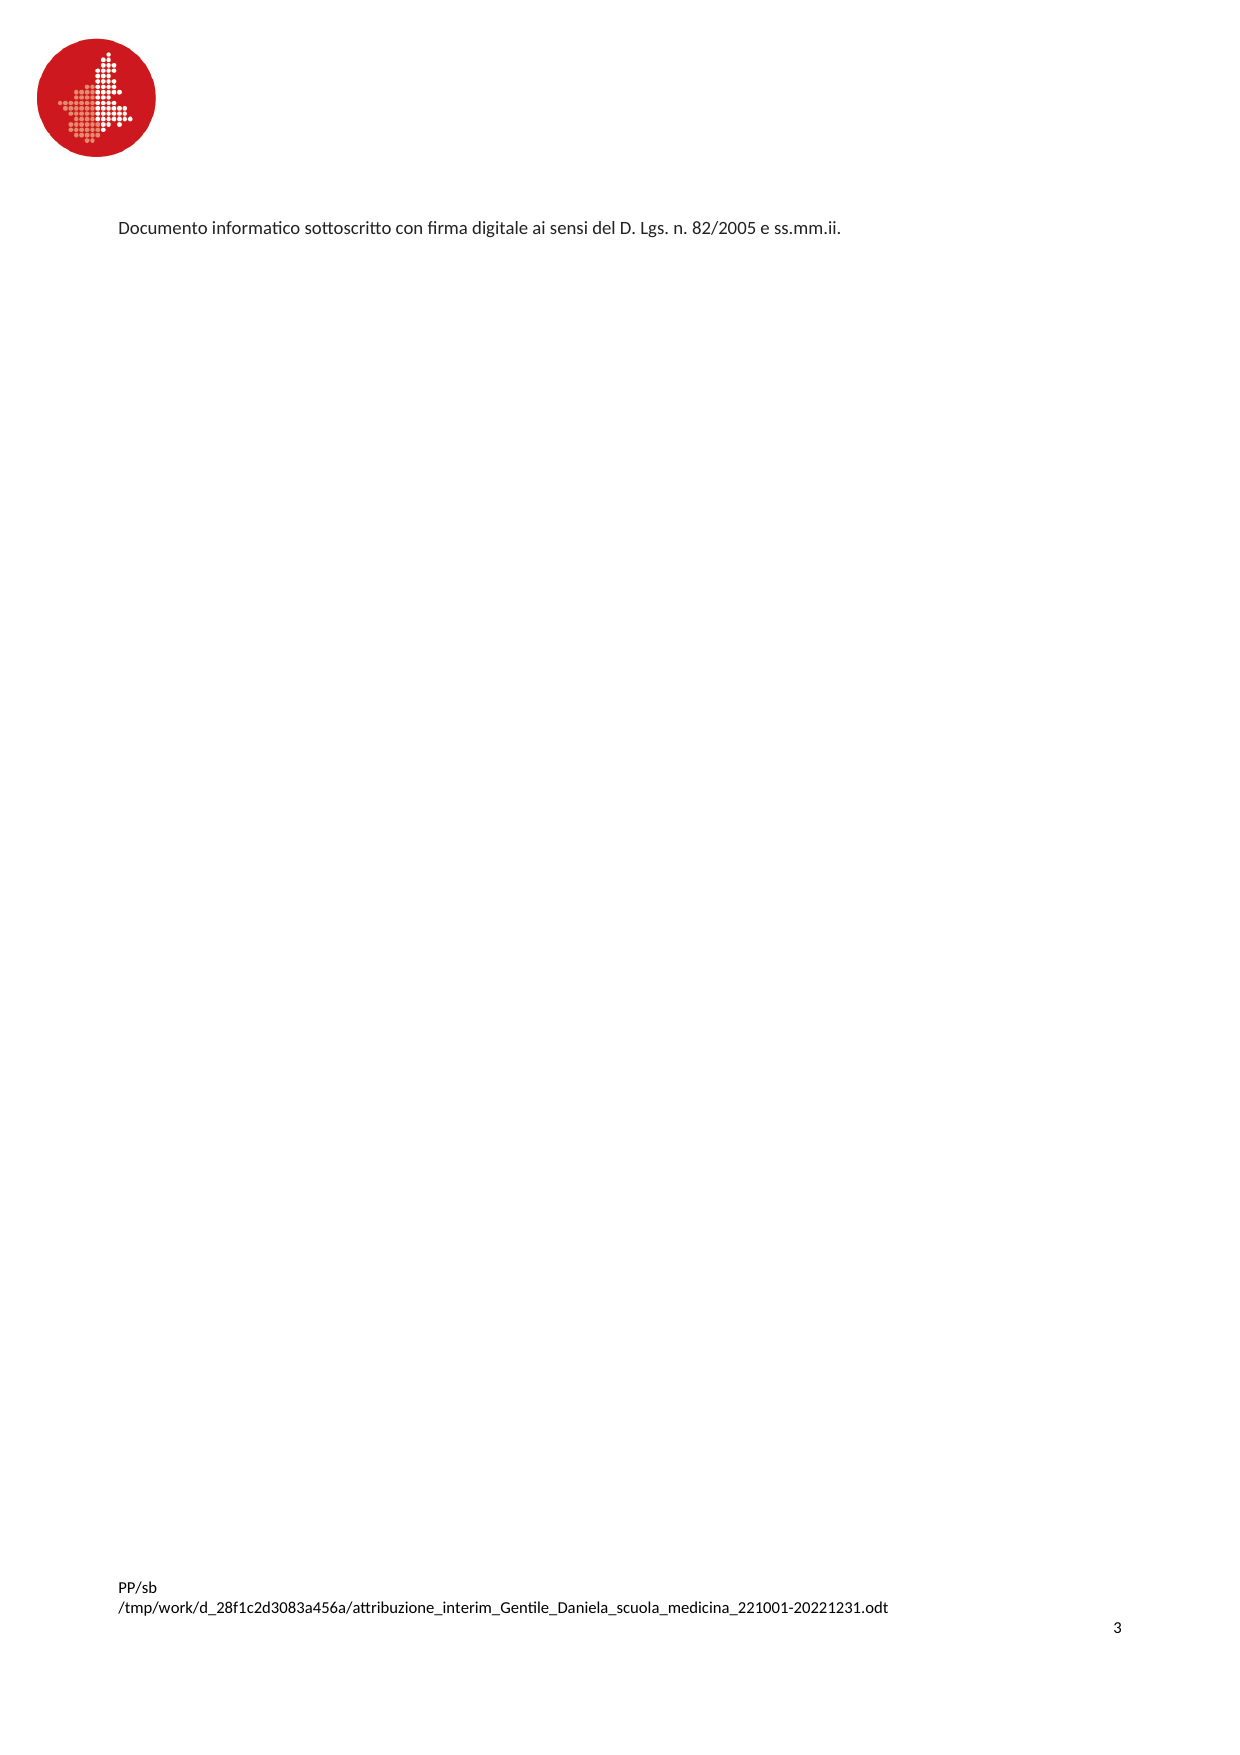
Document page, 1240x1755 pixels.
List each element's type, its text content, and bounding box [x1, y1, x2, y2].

text Documento informatico sottoscritto con firma digitale ai sensi del D. Lgs. n. 82/2005 e ss.mm.ii. [118, 216, 1121, 239]
